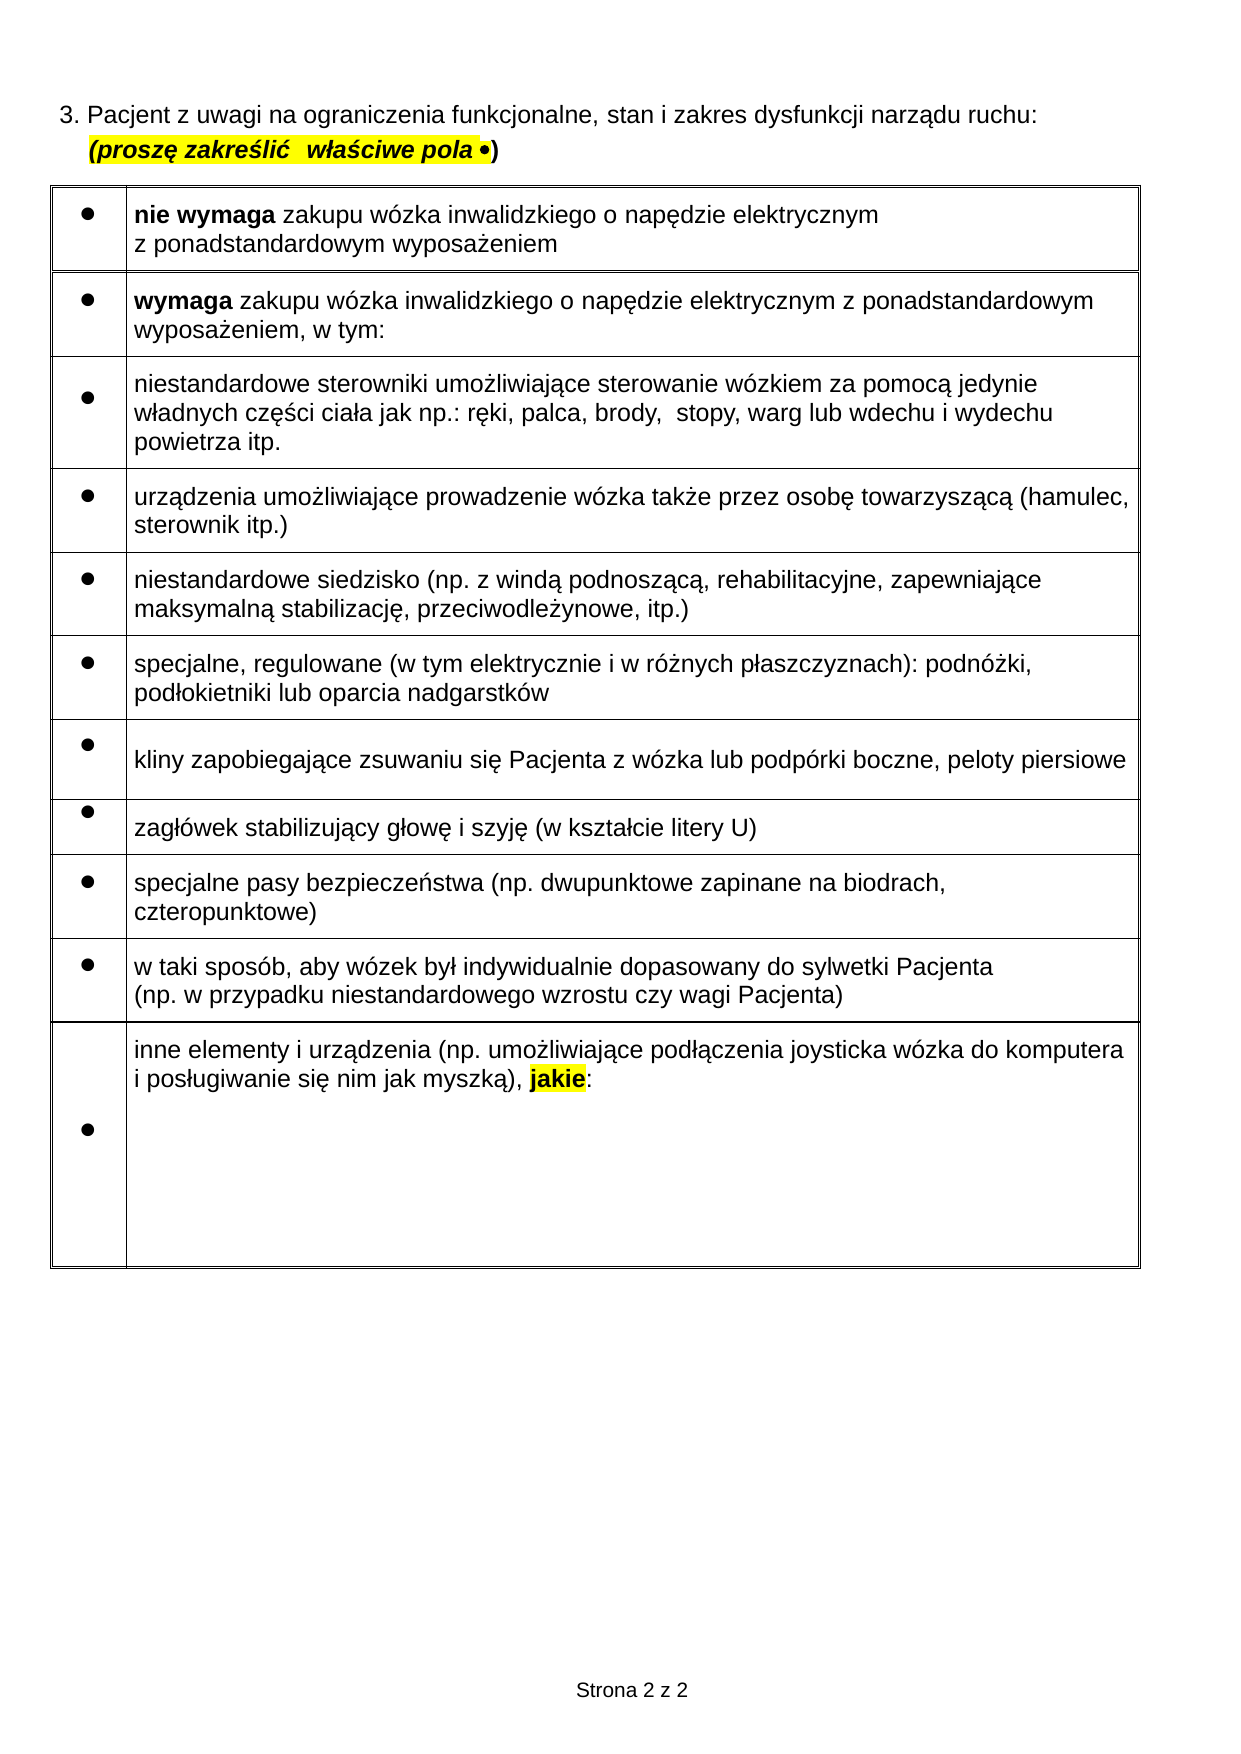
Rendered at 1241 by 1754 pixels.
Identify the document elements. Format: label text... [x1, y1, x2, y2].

table_cell niestandardowe sterowniki umożliwiające sterowanie wózkiem za pomocą jedynie władnych części ciała jak np.: ręki, palca, brody, stopy, warg lub wdechu i wydechu powietrza itp. [127, 357, 1138, 468]
table_cell  [53, 720, 126, 799]
table_cell zagłówek stabilizujący głowę i szyję (w kształcie litery U) [127, 800, 1138, 854]
table_cell specjalne pasy bezpieczeństwa (np. dwupunktowe zapinane na biodrach, czteropunktowe) [127, 855, 1138, 938]
table_cell w taki sposób, aby wózek był indywidualnie dopasowany do sylwetki Pacjenta (np. w przypadku niestandardowego wzrostu czy wagi Pacjenta) [127, 939, 1138, 1021]
table_header nie wymaga zakupu wózka inwalidzkiego o napędzie elektrycznym z ponadstandardowym wyposażeniem [127, 188, 1138, 270]
table_cell inne elementy i urządzenia (np. umożliwiające podłączenia joysticka wózka do komputera i posługiwanie się nim jak myszką), jakie: [127, 1023, 1138, 1266]
table_cell  [53, 273, 126, 356]
table_cell urządzenia umożliwiające prowadzenie wózka także przez osobę towarzyszącą (hamulec, sterownik itp.) [127, 469, 1138, 552]
table_cell niestandardowe siedzisko (np. z windą podnoszącą, rehabilitacyjne, zapewniające maksymalną stabilizację, przeciwodleżynowe, itp.) [127, 553, 1138, 635]
table_header  [53, 188, 126, 270]
text (proszę zakreślić właściwe pola ) [89, 135, 1205, 164]
table_cell  [53, 553, 126, 635]
text 3. Pacjent z uwagi na ograniczenia funkcjonalne, stan i zakres dysfunkcji narządu ruchu: [59, 100, 1205, 129]
table_cell  [53, 939, 126, 1021]
table_cell specjalne, regulowane (w tym elektrycznie i w różnych płaszczyznach): podnóżki, podłokietniki lub oparcia nadgarstków [127, 636, 1138, 719]
table_cell wymaga zakupu wózka inwalidzkiego o napędzie elektrycznym z ponadstandardowym wyposażeniem, w tym: [127, 273, 1138, 356]
table_cell  [53, 469, 126, 552]
table_cell kliny zapobiegające zsuwaniu się Pacjenta z wózka lub podpórki boczne, peloty piersiowe [127, 720, 1138, 799]
table_cell  [53, 357, 126, 468]
table_cell  [53, 800, 126, 854]
table_cell  [53, 1023, 126, 1266]
table_cell  [53, 855, 126, 938]
table_cell  [53, 636, 126, 719]
